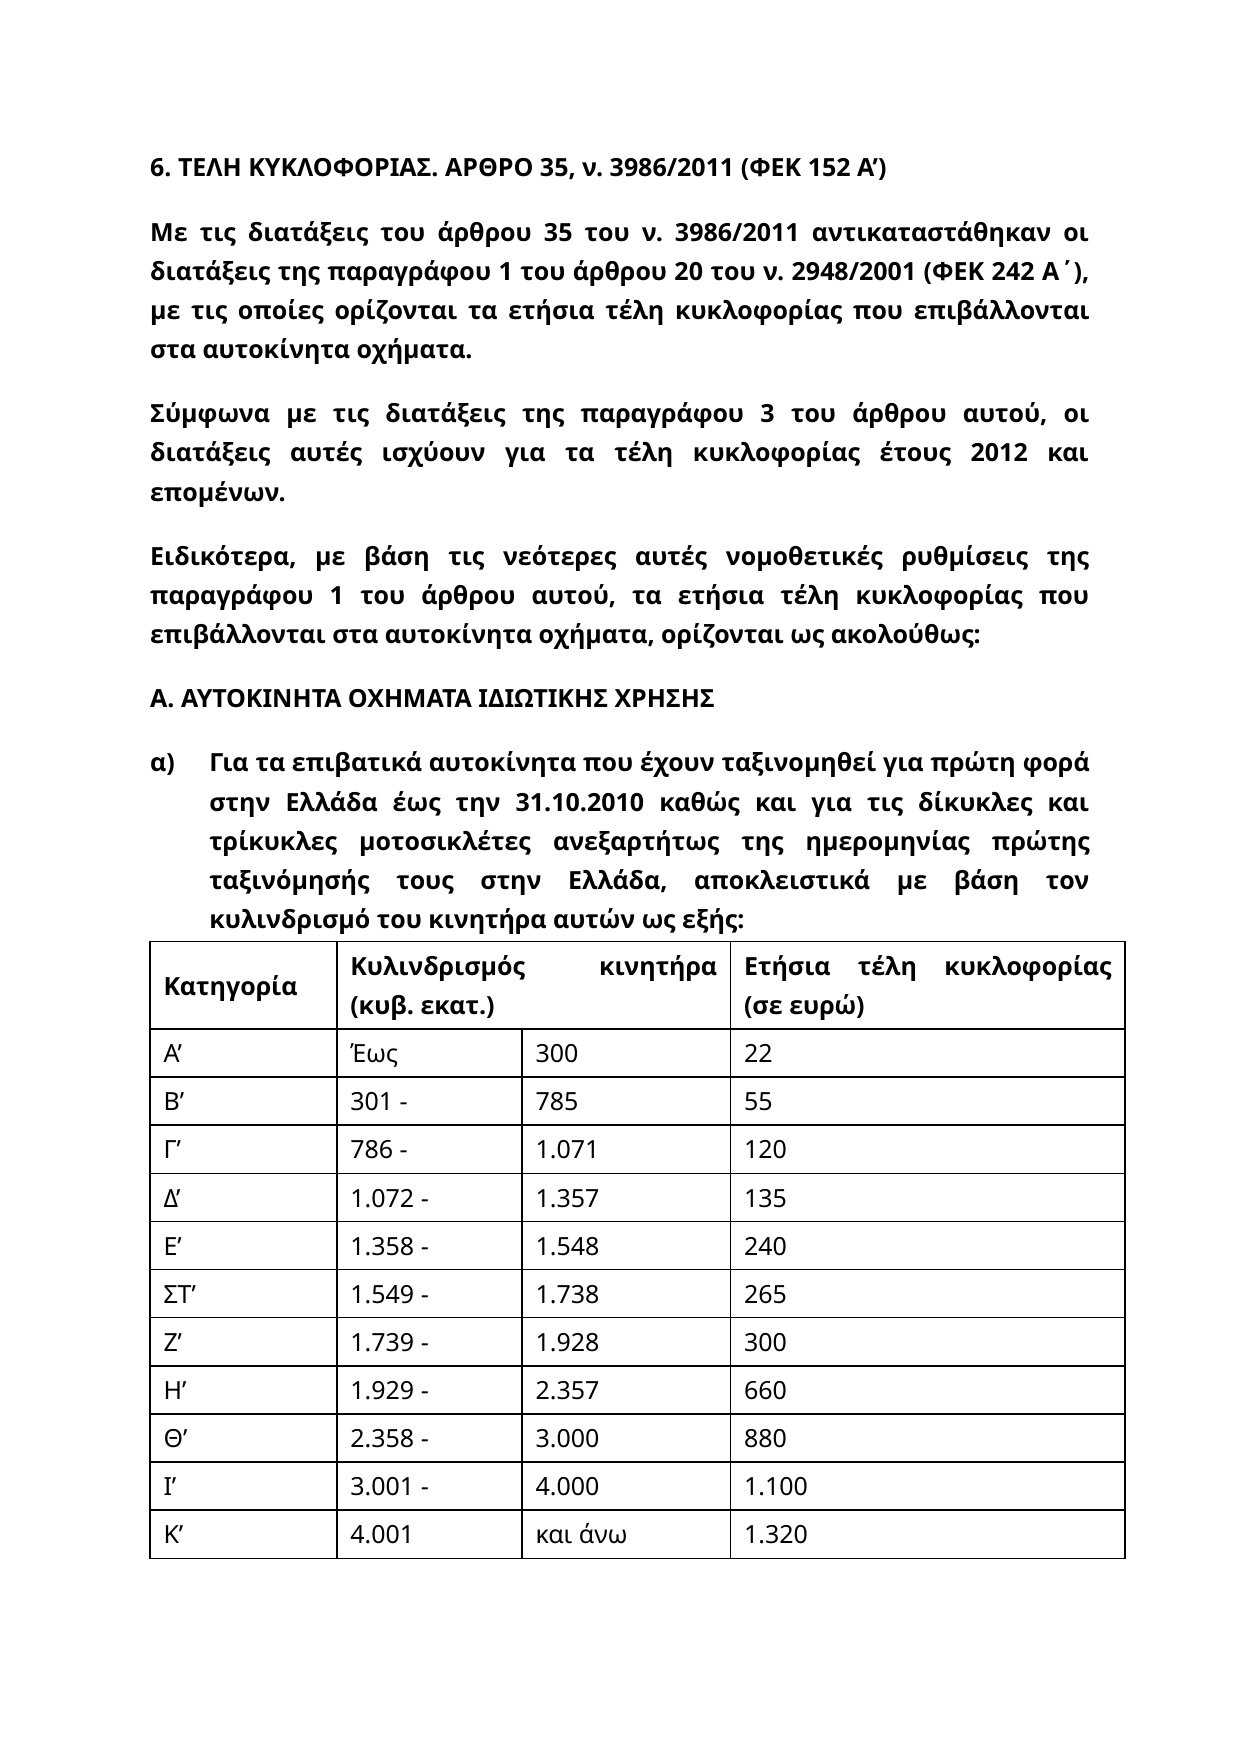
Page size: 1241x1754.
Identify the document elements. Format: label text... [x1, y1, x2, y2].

table_cell 1.071 [523, 1126, 730, 1172]
table_cell και άνω [523, 1511, 730, 1557]
table_cell 4.000 [523, 1463, 730, 1509]
table_header Κατηγορία [151, 942, 336, 1028]
table_cell 1.100 [731, 1463, 1124, 1509]
table_header Ετήσια τέλη κυκλοφορίας (σε ευρώ) [731, 942, 1124, 1028]
table_cell Ζ’ [151, 1318, 336, 1365]
text Με τις διατάξεις του άρθρου 35 του ν. 3986/2011 αντικαταστάθηκαν οι διατάξεις της παραγράφου 1 του άρθρου 20 του ν. 2948/2001 (ΦΕΚ 242 Α΄), με τις οποίες ορίζονται τα ετήσια τέλη κυκλοφορίας που επιβάλλονται στα αυτοκίνητα οχήματα. [150, 214, 1090, 366]
table_cell 786 - [338, 1126, 521, 1172]
table_cell 1.357 [523, 1174, 730, 1221]
list α) Για τα επιβατικά αυτοκίνητα που έχουν ταξινομηθεί για πρώτη φορά στην Ελλάδα έως την 31.10.2010 καθώς και για τις δίκυκλες και τρίκυκλες μοτοσικλέτες ανεξαρτήτως της ημερομηνίας πρώτης ταξινόμησής τους στην Ελλάδα, αποκλειστικά με βάση τον κυλινδρισμό του κινητήρα αυτών ως εξής: [150, 745, 1090, 936]
table_cell Ι’ [151, 1463, 336, 1509]
text 6. ΤΕΛΗ ΚΥΚΛΟΦΟΡΙΑΣ. ΑΡΘΡΟ 35, ν. 3986/2011 (ΦΕΚ 152 Α’) [150, 150, 1090, 184]
table_cell 1.739 - [338, 1318, 521, 1365]
table_cell 300 [523, 1030, 730, 1076]
table_cell 3.000 [523, 1415, 730, 1461]
table_cell Β’ [151, 1078, 336, 1124]
table_cell 660 [731, 1367, 1124, 1413]
table_cell Θ’ [151, 1415, 336, 1461]
table_cell Δ’ [151, 1174, 336, 1221]
table_cell 1.929 - [338, 1367, 521, 1413]
table_cell 1.320 [731, 1511, 1124, 1557]
table_cell Η’ [151, 1367, 336, 1413]
table_cell Α’ [151, 1030, 336, 1076]
text Σύμφωνα με τις διατάξεις της παραγράφου 3 του άρθρου αυτού, οι διατάξεις αυτές ισχύουν για τα τέλη κυκλοφορίας έτους 2012 και επομένων. [150, 396, 1090, 508]
table_cell ΣΤ’ [151, 1270, 336, 1317]
table_header Κυλινδρισμός κινητήρα (κυβ. εκατ.) [338, 942, 730, 1028]
table_cell 1.928 [523, 1318, 730, 1365]
table_cell 880 [731, 1415, 1124, 1461]
text Α. ΑΥΤΟΚΙΝΗΤΑ ΟΧΗΜΑΤΑ ΙΔΙΩΤΙΚΗΣ ΧΡΗΣΗΣ [150, 681, 1090, 715]
table_cell 265 [731, 1270, 1124, 1317]
table_cell 1.072 - [338, 1174, 521, 1221]
table_cell 301 - [338, 1078, 521, 1124]
table_cell 785 [523, 1078, 730, 1124]
table_cell 2.357 [523, 1367, 730, 1413]
table_cell 55 [731, 1078, 1124, 1124]
text Ειδικότερα, με βάση τις νεότερες αυτές νομοθετικές ρυθμίσεις της παραγράφου 1 του άρθρου αυτού, τα ετήσια τέλη κυκλοφορίας που επιβάλλονται στα αυτοκίνητα οχήματα, ορίζονται ως ακολούθως: [150, 538, 1090, 651]
table_cell Ε’ [151, 1222, 336, 1269]
table_cell 1.358 - [338, 1222, 521, 1269]
table_cell 1.548 [523, 1222, 730, 1269]
table_cell 3.001 - [338, 1463, 521, 1509]
table_cell 135 [731, 1174, 1124, 1221]
table_cell 300 [731, 1318, 1124, 1365]
table_cell Γ’ [151, 1126, 336, 1172]
table_cell Κ’ [151, 1511, 336, 1557]
table_cell 4.001 [338, 1511, 521, 1557]
table_cell 22 [731, 1030, 1124, 1076]
table_cell Έως [338, 1030, 521, 1076]
table_cell 1.549 - [338, 1270, 521, 1317]
table_cell 2.358 - [338, 1415, 521, 1461]
table_cell 1.738 [523, 1270, 730, 1317]
table_cell 240 [731, 1222, 1124, 1269]
table_cell 120 [731, 1126, 1124, 1172]
